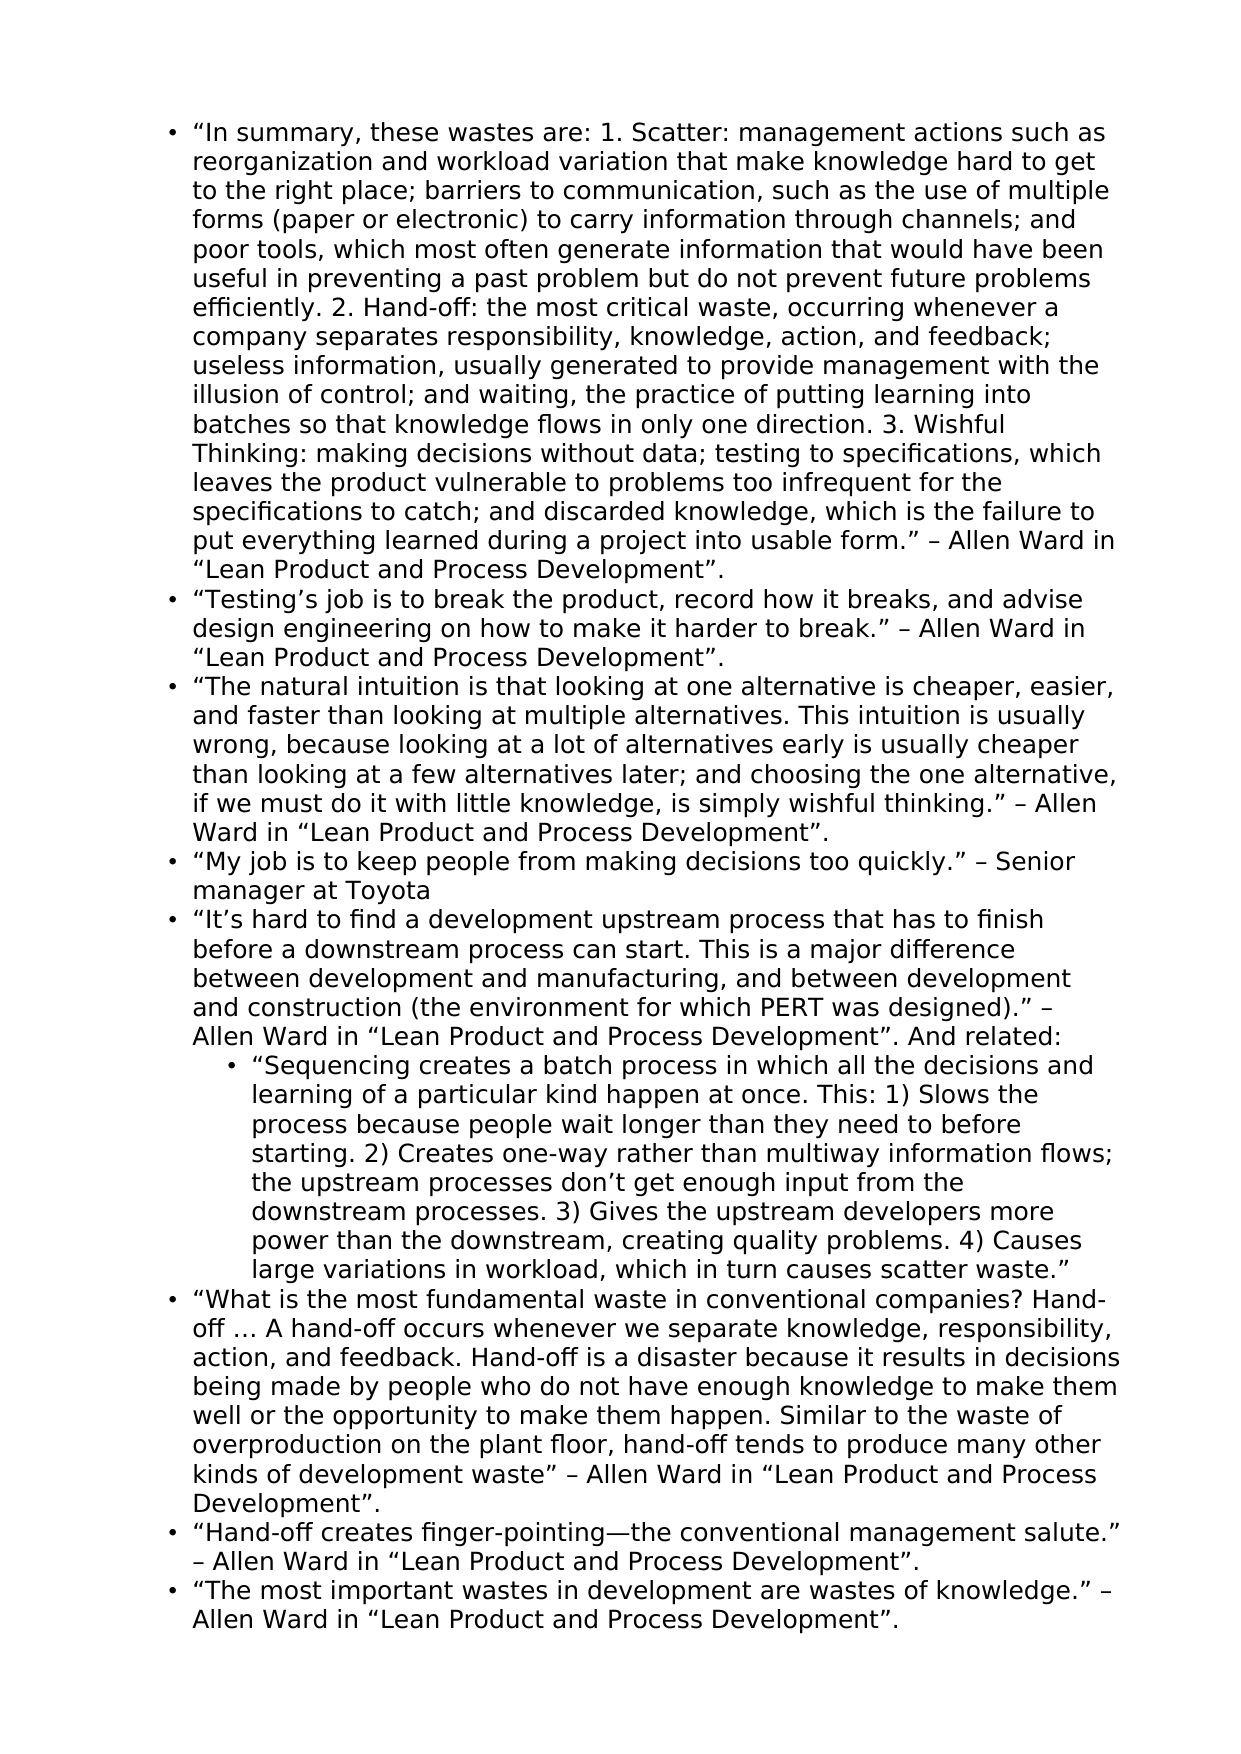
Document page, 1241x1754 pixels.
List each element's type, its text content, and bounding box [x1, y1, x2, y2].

list “In summary, these wastes are: 1. Scatter: management actions such as reorganization and workload variation that make knowledge hard to get to the right place; barriers to communication, such as the use of multiple forms (paper or electronic) to carry information through channels; and poor tools, which most often generate information that would have been useful in preventing a past problem but do not prevent future problems efficiently. 2. Hand-off: the most critical waste, occurring whenever a company separates responsibility, knowledge, action, and feedback; useless information, usually generated to provide management with the illusion of control; and waiting, the practice of putting learning into batches so that knowledge flows in only one direction. 3. Wishful Thinking: making decisions without data; testing to specifications, which leaves the product vulnerable to problems too infrequent for the specifications to catch; and discarded knowledge, which is the failure to put everything learned during a project into usable form.” – Allen Ward in “Lean Product and Process Development”. [177, 118, 1122, 585]
list “It’s hard to find a development upstream process that has to finish before a downstream process can start. This is a major difference between development and manufacturing, and between development and construction (the environment for which PERT was designed).” – Allen Ward in “Lean Product and Process Development”. And related: [177, 906, 1122, 1051]
list “Sequencing creates a batch process in which all the decisions and learning of a particular kind happen at once. This: 1) Slows the process because people wait longer than they need to before starting. 2) Creates one-way rather than multiway information flows; the upstream processes don’t get enough input from the downstream processes. 3) Gives the upstream developers more power than the downstream, creating quality problems. 4) Causes large variations in workload, which in turn causes scatter waste.” [236, 1051, 1122, 1285]
list “Hand-off creates finger-pointing—the conventional management salute.” – Allen Ward in “Lean Product and Process Development”. [177, 1518, 1122, 1576]
list “The most important wastes in development are wastes of knowledge.” – Allen Ward in “Lean Product and Process Development”. [177, 1576, 1122, 1635]
list “Testing’s job is to break the product, record how it breaks, and advise design engineering on how to make it harder to break.” – Allen Ward in “Lean Product and Process Development”. [177, 585, 1122, 672]
list “What is the most fundamental waste in conventional companies? Hand-off … A hand-off occurs whenever we separate knowledge, responsibility, action, and feedback. Hand-off is a disaster because it results in decisions being made by people who do not have enough knowledge to make them well or the opportunity to make them happen. Similar to the waste of overproduction on the plant floor, hand-off tends to produce many other kinds of development waste” – Allen Ward in “Lean Product and Process Development”. [177, 1285, 1122, 1518]
list “The natural intuition is that looking at one alternative is cheaper, easier, and faster than looking at multiple alternatives. This intuition is usually wrong, because looking at a lot of alternatives early is usually cheaper than looking at a few alternatives later; and choosing the one alternative, if we must do it with little knowledge, is simply wishful thinking.” – Allen Ward in “Lean Product and Process Development”. [177, 672, 1122, 847]
list “My job is to keep people from making decisions too quickly.” – Senior manager at Toyota [177, 847, 1122, 906]
